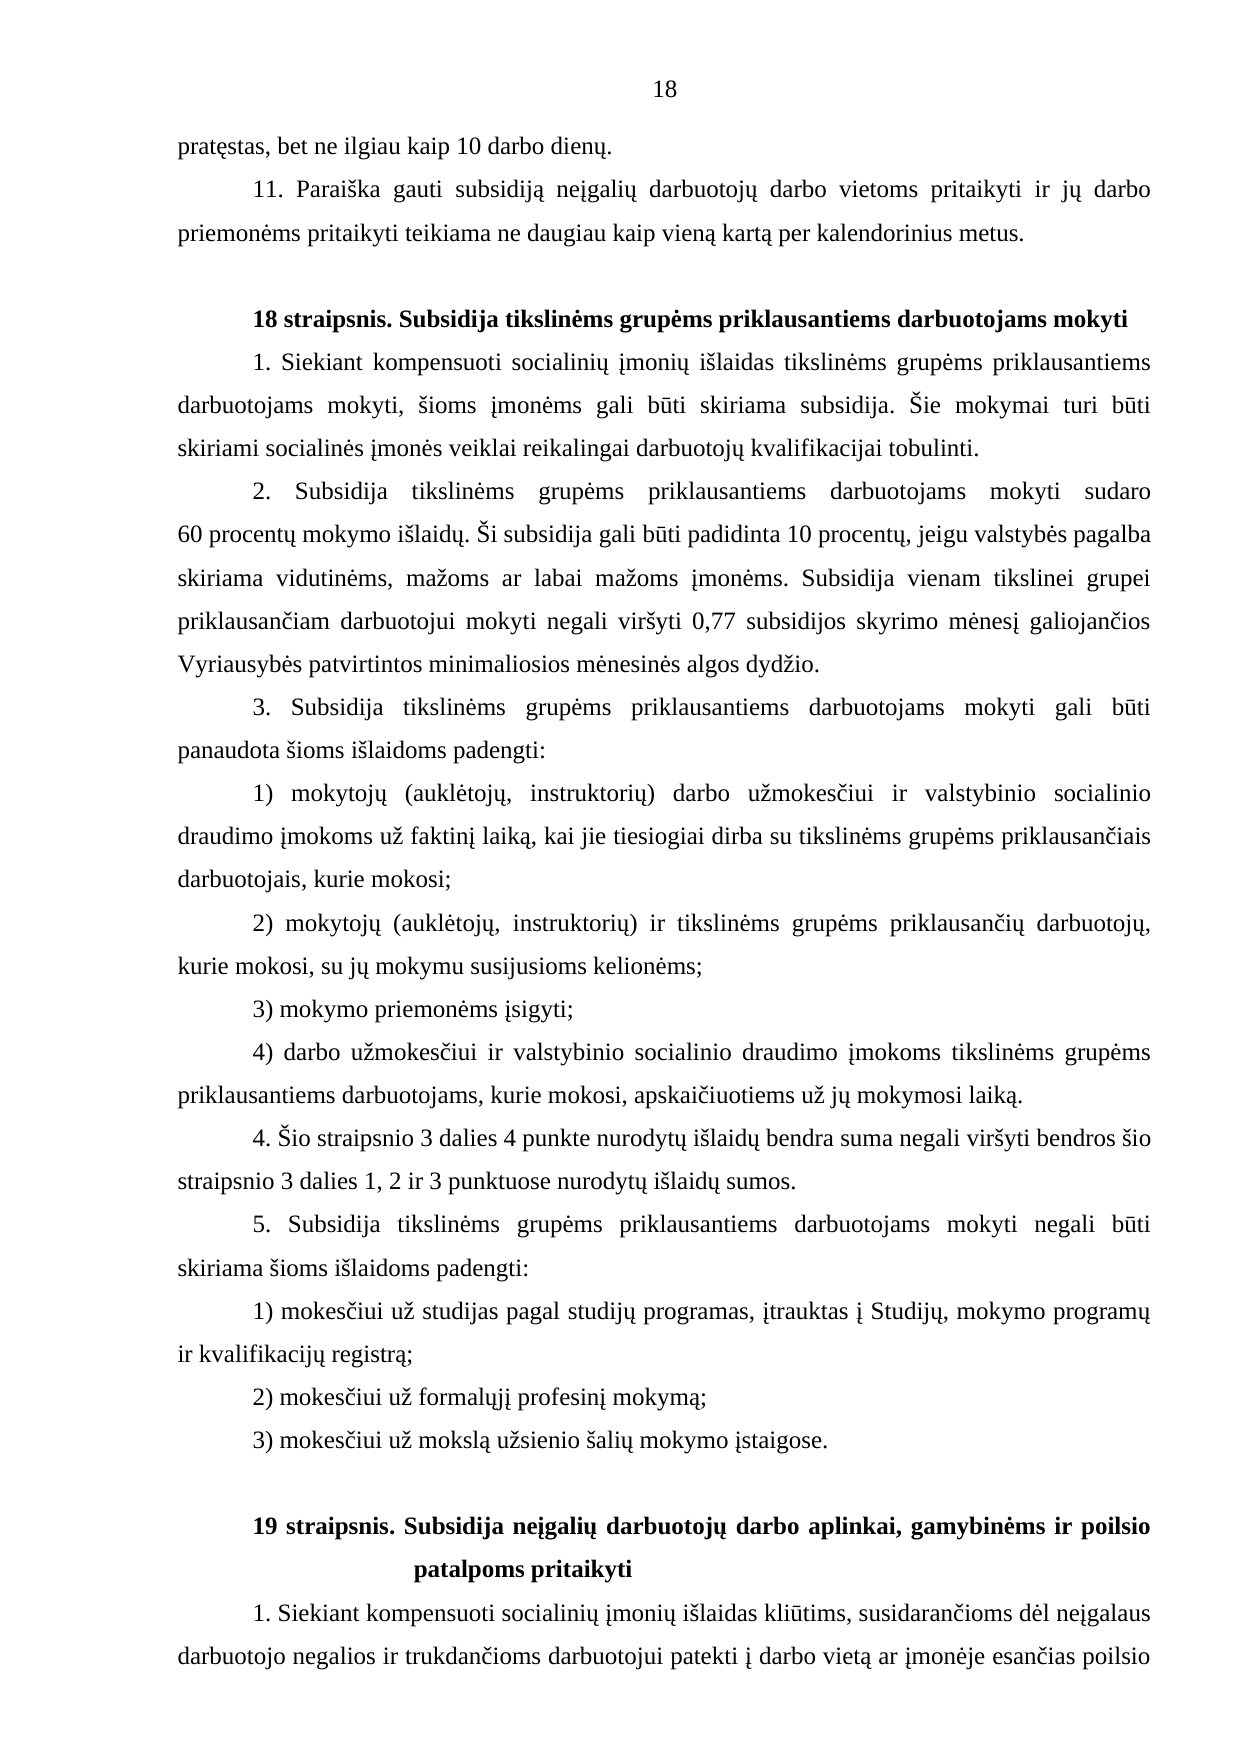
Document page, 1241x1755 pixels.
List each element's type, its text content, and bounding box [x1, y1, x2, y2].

text 18 straipsnis. Subsidija tikslinėms grupėms priklausantiems darbuotojams mokyti [177, 304, 1152, 333]
text 1) mokesčiui už studijas pagal studijų programas, įtrauktas į Studijų, mokymo programų ir kvalifikacijų registrą; [177, 1296, 1152, 1368]
text 4. Šio straipsnio 3 dalies 4 punkte nurodytų išlaidų bendra suma negali viršyti bendros šio straipsnio 3 dalies 1, 2 ir 3 punktuose nurodytų išlaidų sumos. [177, 1123, 1152, 1195]
text 11. Paraiška gauti subsidiją neįgalių darbuotojų darbo vietoms pritaikyti ir jų darbo priemonėms pritaikyti teikiama ne daugiau kaip vieną kartą per kalendorinius metus. [177, 174, 1152, 246]
text 4) darbo užmokesčiui ir valstybinio socialinio draudimo įmokoms tikslinėms grupėms priklausantiems darbuotojams, kurie mokosi, apskaičiuotiems už jų mokymosi laiką. [177, 1037, 1152, 1109]
text 1. Siekiant kompensuoti socialinių įmonių išlaidas tikslinėms grupėms priklausantiems darbuotojams mokyti, šioms įmonėms gali būti skiriama subsidija. Šie mokymai turi būti skiriami socialinės įmonės veiklai reikalingai darbuotojų kvalifikacijai tobulinti. [177, 347, 1152, 462]
text 19 straipsnis. Subsidija neįgalių darbuotojų darbo aplinkai, gamybinėms ir poilsio patalpoms pritaikyti [252, 1511, 1152, 1583]
text 1) mokytojų (auklėtojų, instruktorių) darbo užmokesčiui ir valstybinio socialinio draudimo įmokoms už faktinį laiką, kai jie tiesiogiai dirba su tikslinėms grupėms priklausančiais darbuotojais, kurie mokosi; [177, 778, 1152, 893]
text pratęstas, bet ne ilgiau kaip 10 darbo dienų. [177, 131, 1152, 160]
text 5. Subsidija tikslinėms grupėms priklausantiems darbuotojams mokyti negali būti skiriama šioms išlaidoms padengti: [177, 1209, 1152, 1281]
text 2. Subsidija tikslinėms grupėms priklausantiems darbuotojams mokyti sudaro 60 procentų mokymo išlaidų. Ši subsidija gali būti padidinta 10 procentų, jeigu valstybės pagalba skiriama vidutinėms, mažoms ar labai mažoms įmonėms. Subsidija vienam tikslinei grupei priklausančiam darbuotojui mokyti negali viršyti 0,77 subsidijos skyrimo mėnesį galiojančios Vyriausybės patvirtintos minimaliosios mėnesinės algos dydžio. [177, 476, 1152, 678]
text 3. Subsidija tikslinėms grupėms priklausantiems darbuotojams mokyti gali būti panaudota šioms išlaidoms padengti: [177, 692, 1152, 764]
text 3) mokymo priemonėms įsigyti; [177, 994, 1152, 1023]
text 2) mokytojų (auklėtojų, instruktorių) ir tikslinėms grupėms priklausančių darbuotojų, kurie mokosi, su jų mokymu susijusioms kelionėms; [177, 908, 1152, 979]
text 3) mokesčiui už mokslą užsienio šalių mokymo įstaigose. [177, 1425, 1152, 1454]
text 2) mokesčiui už formalųjį profesinį mokymą; [177, 1382, 1152, 1411]
text 1. Siekiant kompensuoti socialinių įmonių išlaidas kliūtims, susidarančioms dėl neįgalaus darbuotojo negalios ir trukdančioms darbuotojui patekti į darbo vietą ar įmonėje esančias poilsio [177, 1598, 1152, 1669]
